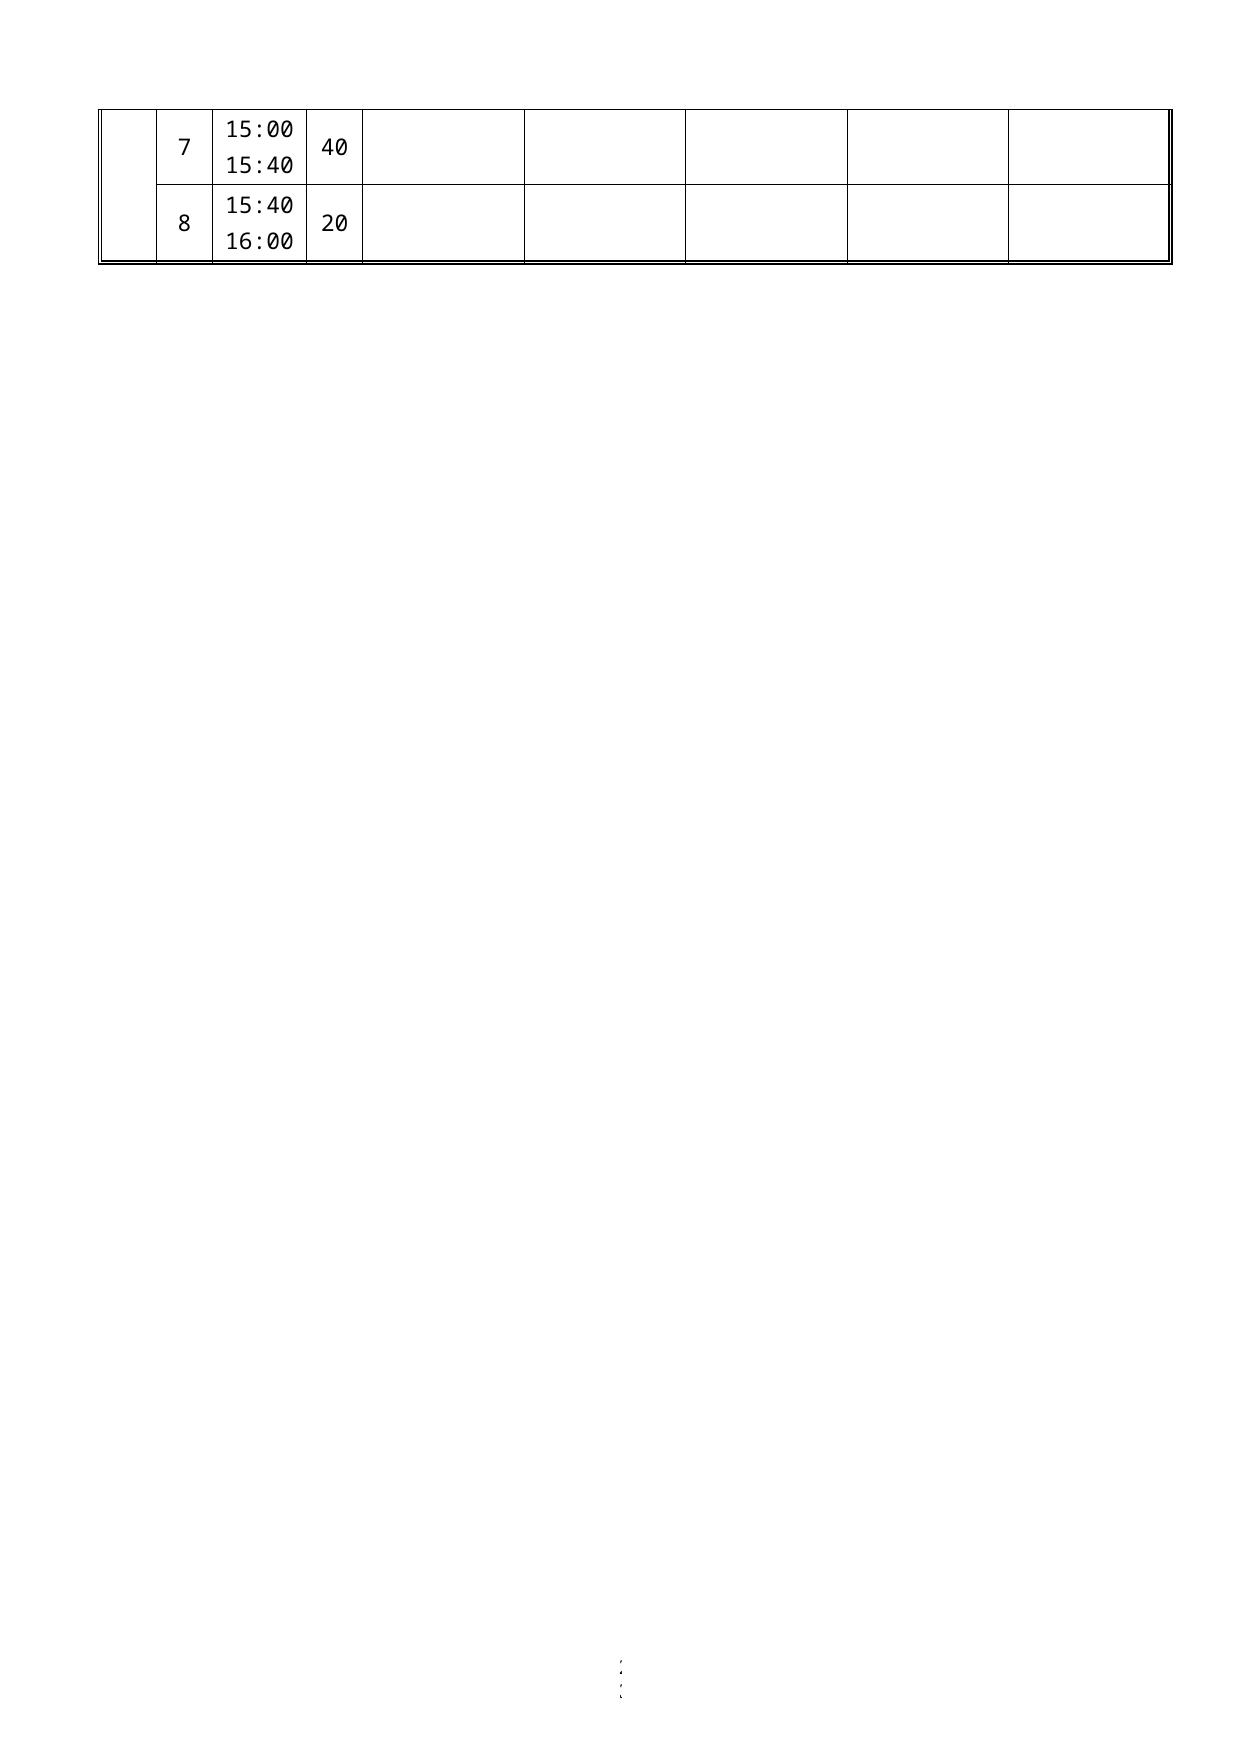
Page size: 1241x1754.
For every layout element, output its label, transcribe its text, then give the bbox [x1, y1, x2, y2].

table_cell 7 [157, 110, 212, 184]
table_cell [525, 110, 685, 184]
table_cell [686, 110, 847, 184]
table_cell 20 [307, 185, 362, 260]
table_cell [525, 185, 685, 260]
table_cell 40 [307, 110, 362, 184]
table_cell [1009, 110, 1168, 184]
table_cell 8 [157, 185, 212, 260]
table_cell 15:40 16:00 [213, 185, 306, 260]
table_cell [686, 185, 847, 260]
table_cell [1009, 185, 1168, 260]
table_cell [848, 110, 1008, 184]
table_cell [102, 110, 156, 260]
table_cell [363, 185, 524, 260]
table_cell [848, 185, 1008, 260]
table_cell 15:00 15:40 [213, 110, 306, 184]
table_cell [363, 110, 524, 184]
